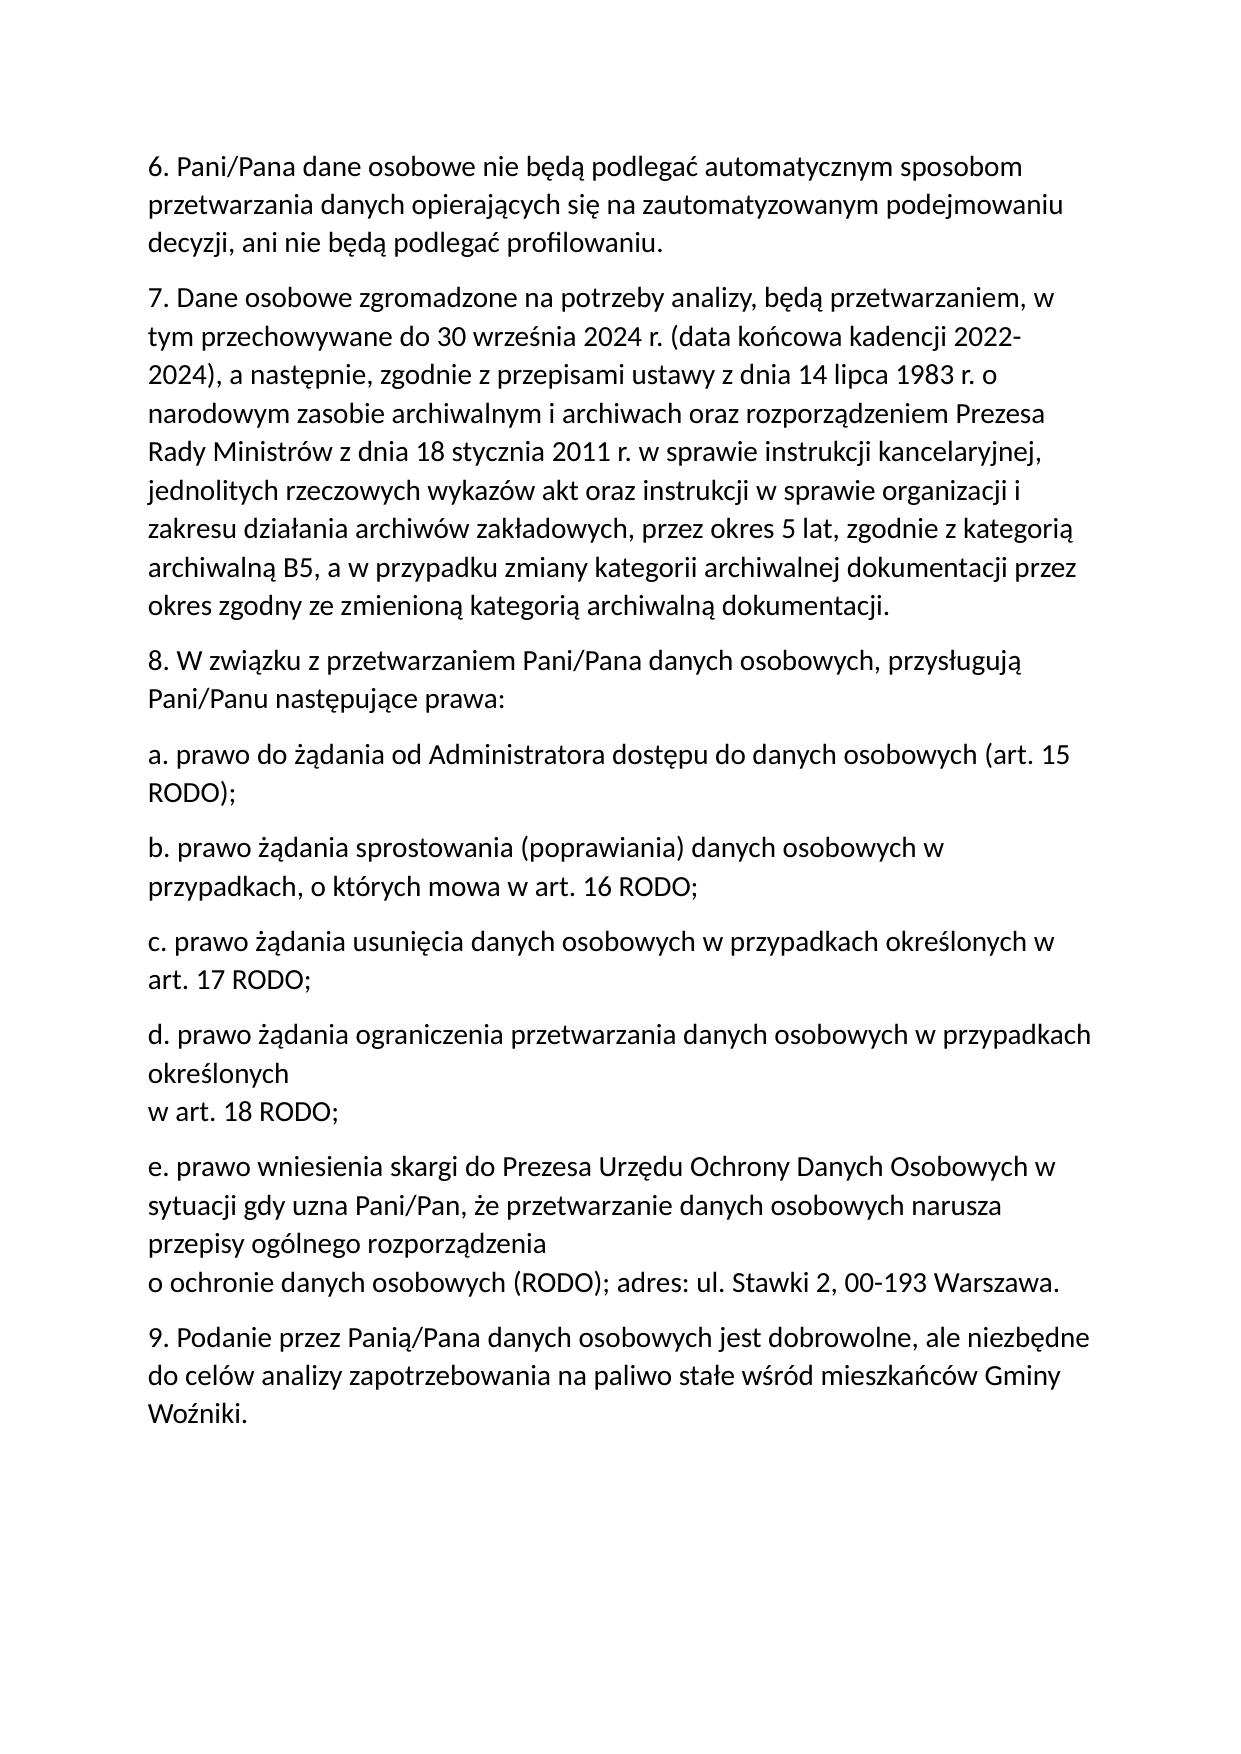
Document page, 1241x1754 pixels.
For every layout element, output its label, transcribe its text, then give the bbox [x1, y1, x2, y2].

text c. prawo żądania usunięcia danych osobowych w przypadkach określonych w art. 17 RODO; [148, 923, 1093, 997]
text d. prawo żądania ograniczenia przetwarzania danych osobowych w przypadkach określonych w art. 18 RODO; [148, 1016, 1093, 1129]
text b. prawo żądania sprostowania (poprawiania) danych osobowych w przypadkach, o których mowa w art. 16 RODO; [148, 829, 1093, 903]
text e. prawo wniesienia skargi do Prezesa Urzędu Ochrony Danych Osobowych w sytuacji gdy uzna Pani/Pan, że przetwarzanie danych osobowych narusza przepisy ogólnego rozporządzenia o ochronie danych osobowych (RODO); adres: ul. Stawki 2, 00-193 Warszawa. [148, 1148, 1093, 1299]
text 8. W związku z przetwarzaniem Pani/Pana danych osobowych, przysługują Pani/Panu następujące prawa: [148, 642, 1093, 716]
text 7. Dane osobowe zgromadzone na potrzeby analizy, będą przetwarzaniem, w tym przechowywane do 30 września 2024 r. (data końcowa kadencji 2022-2024), a następnie, zgodnie z przepisami ustawy z dnia 14 lipca 1983 r. o narodowym zasobie archiwalnym i archiwach oraz rozporządzeniem Prezesa Rady Ministrów z dnia 18 stycznia 2011 r. w sprawie instrukcji kancelaryjnej, jednolitych rzeczowych wykazów akt oraz instrukcji w sprawie organizacji i zakresu działania archiwów zakładowych, przez okres 5 lat, zgodnie z kategorią archiwalną B5, a w przypadku zmiany kategorii archiwalnej dokumentacji przez okres zgodny ze zmienioną kategorią archiwalną dokumentacji. [148, 279, 1093, 623]
text 6. Pani/Pana dane osobowe nie będą podlegać automatycznym sposobom przetwarzania danych opierających się na zautomatyzowanym podejmowaniu decyzji, ani nie będą podlegać profilowaniu. [148, 148, 1093, 260]
text 9. Podanie przez Panią/Pana danych osobowych jest dobrowolne, ale niezbędne do celów analizy zapotrzebowania na paliwo stałe wśród mieszkańców Gminy Woźniki. [148, 1319, 1093, 1431]
text a. prawo do żądania od Administratora dostępu do danych osobowych (art. 15 RODO); [148, 736, 1093, 810]
